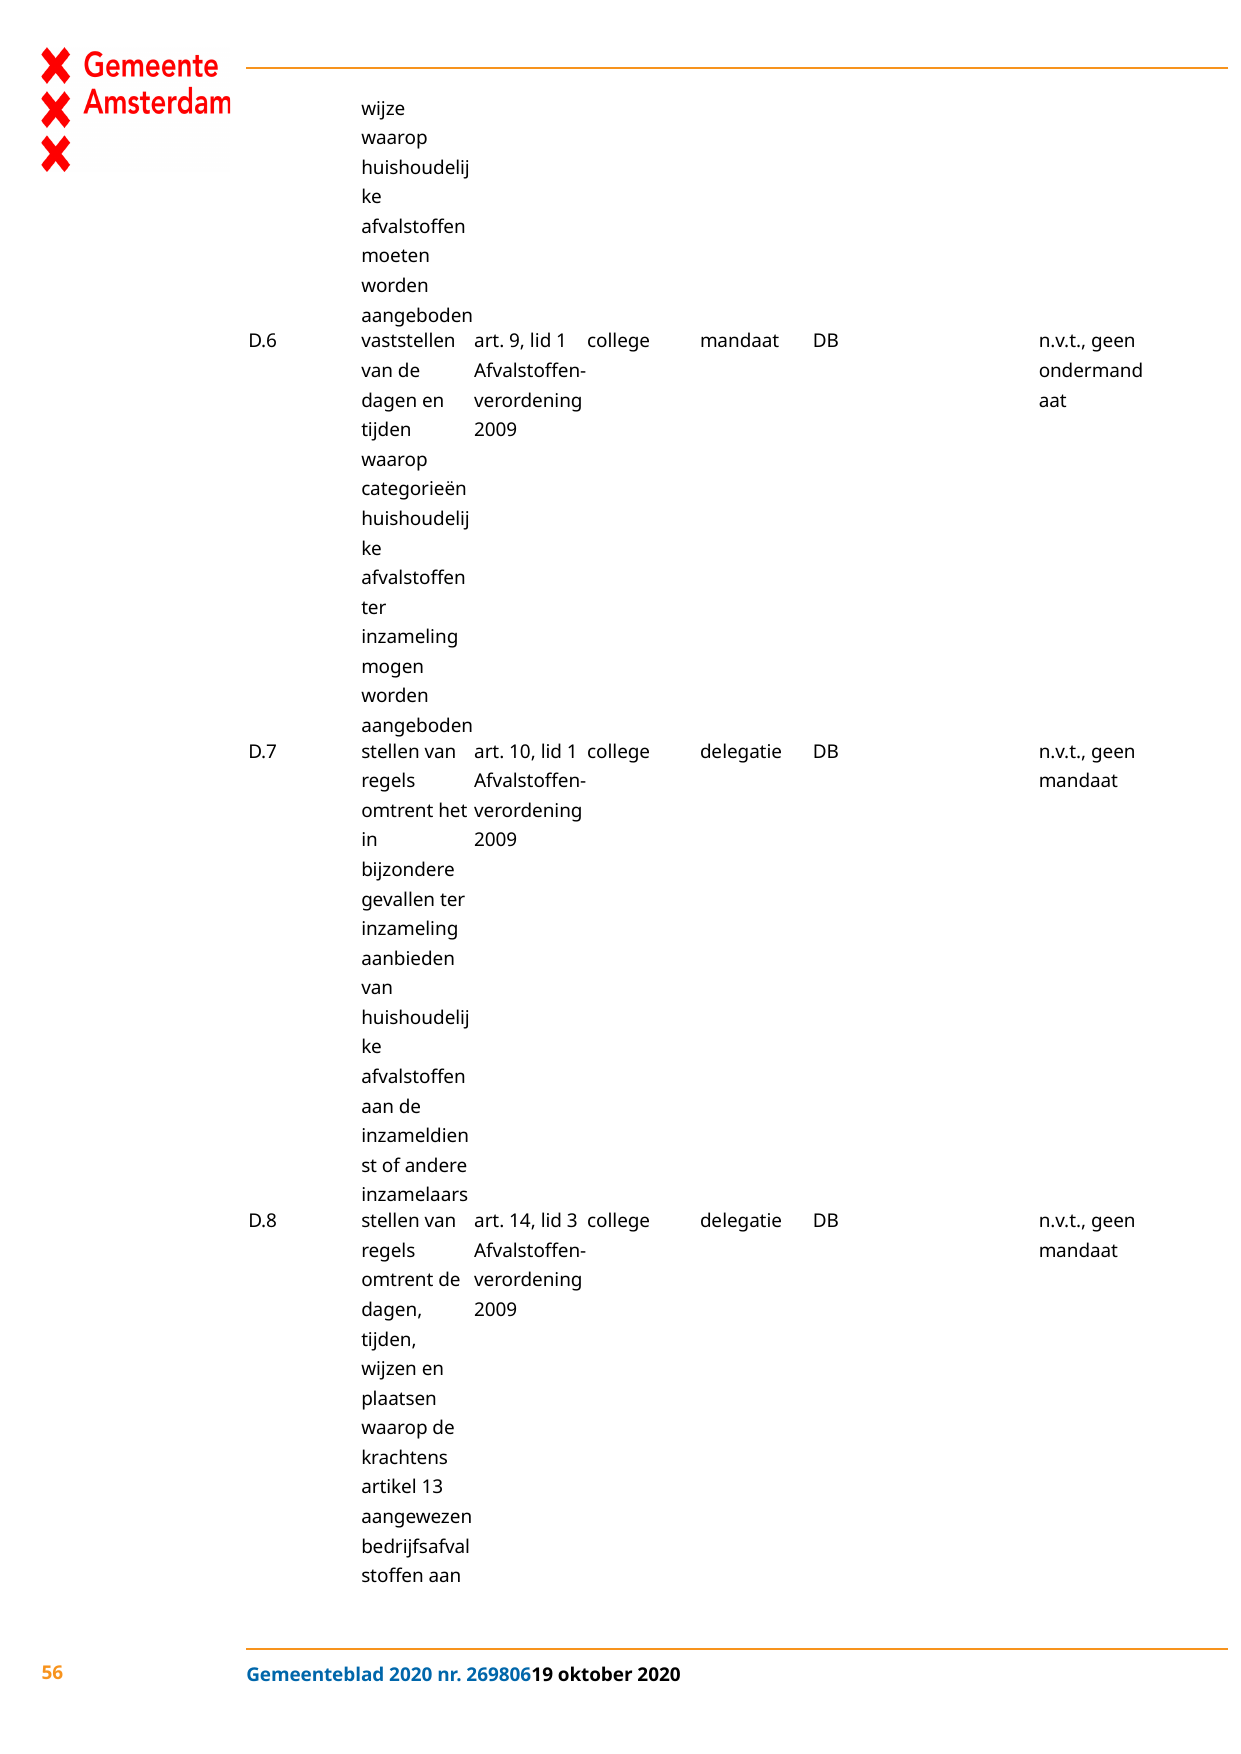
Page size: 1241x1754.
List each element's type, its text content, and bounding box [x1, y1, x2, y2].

table_cell art. 14, lid 3 Afvalstoffen-verordening 2009 [474, 1208, 587, 1588]
table_cell [587, 95, 700, 328]
table_cell DB [813, 1208, 926, 1588]
table_cell art. 10, lid 1 Afvalstoffen-verordening 2009 [474, 738, 587, 1207]
table_cell [926, 1208, 1038, 1588]
table_cell n.v.t., geen mandaat [1039, 1208, 1152, 1588]
table_cell college [587, 328, 700, 738]
table_cell [926, 95, 1038, 328]
table_cell D.7 [248, 738, 361, 1207]
table_cell college [587, 738, 700, 1207]
table_cell delegatie [700, 738, 813, 1207]
table_cell art. 9, lid 1 Afvalstoffen-verordening 2009 [474, 328, 587, 738]
table_cell [700, 95, 813, 328]
table_cell n.v.t., geen mandaat [1039, 738, 1152, 1207]
table_cell DB [813, 328, 926, 738]
table_cell wijze waarop huishoudelijke afvalstoffen moeten worden aangeboden [361, 95, 474, 328]
table_cell [813, 95, 926, 328]
table_cell n.v.t., geen ondermandaat [1039, 328, 1152, 738]
table_cell mandaat [700, 328, 813, 738]
table_cell college [587, 1208, 700, 1588]
table_cell D.8 [248, 1208, 361, 1588]
table_cell [474, 95, 587, 328]
table_cell delegatie [700, 1208, 813, 1588]
table_cell stellen van regels omtrent de dagen, tijden, wijzen en plaatsen waarop de krachtens artikel 13 aangewezen bedrijfsafvalstoffen aan [361, 1208, 474, 1588]
table_cell [926, 328, 1038, 738]
table_cell [926, 738, 1038, 1207]
table_cell DB [813, 738, 926, 1207]
table_cell [1039, 95, 1152, 328]
table_cell D.6 [248, 328, 361, 738]
picture [41, 47, 231, 172]
table_cell stellen van regels omtrent het in bijzondere gevallen ter inzameling aanbieden van huishoudelijke afvalstoffen aan de inzameldienst of andere inzamelaars [361, 738, 474, 1207]
table_cell vaststellen van de dagen en tijden waarop categorieën huishoudelijke afvalstoffen ter inzameling mogen worden aangeboden [361, 328, 474, 738]
table_cell [248, 95, 361, 328]
